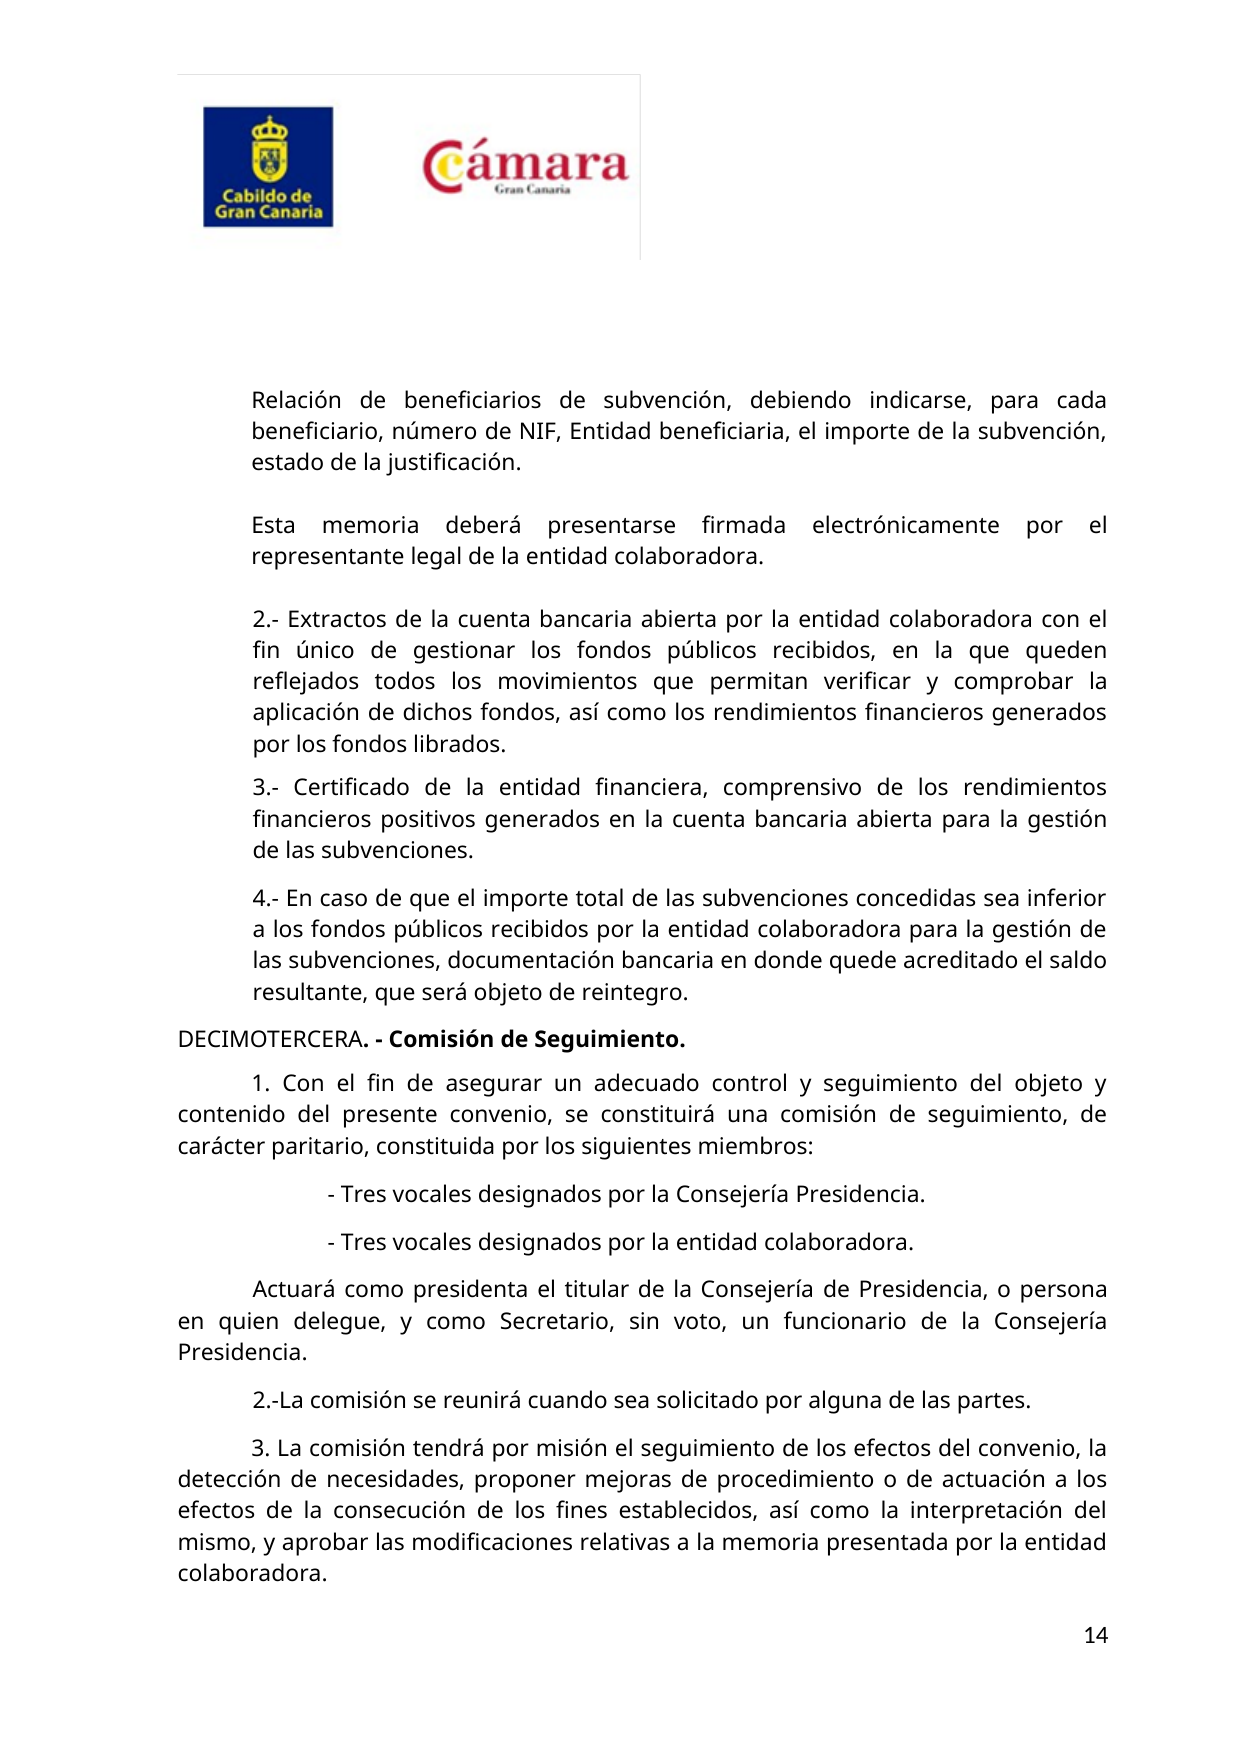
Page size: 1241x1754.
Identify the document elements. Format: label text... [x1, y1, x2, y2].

text 2.- Extractos de la cuenta bancaria abierta por la entidad colaboradora con el fin único de gestionar los fondos públicos recibidos, en la que queden reflejados todos los movimientos que permitan verificar y comprobar la aplicación de dichos fondos, así como los rendimientos financieros generados por los fondos librados. [252, 603, 1108, 759]
text - Tres vocales designados por la Consejería Presidencia. [252, 1178, 1108, 1209]
text DECIMOTERCERA. - Comisión de Seguimiento. [177, 1023, 1108, 1055]
text Esta memoria deberá presentarse firmada electrónicamente por el representante legal de la entidad colaboradora. [251, 509, 1108, 571]
text 1. Con el fin de asegurar un adecuado control y seguimiento del objeto y contenido del presente convenio, se constituirá una comisión de seguimiento, de carácter paritario, constituida por los siguientes miembros: [177, 1067, 1108, 1161]
text Actuará como presidenta el titular de la Consejería de Presidencia, o persona en quien delegue, y como Secretario, sin voto, un funcionario de la Consejería Presidencia. [177, 1273, 1108, 1367]
text 4.- En caso de que el importe total de las subvenciones concedidas sea inferior a los fondos públicos recibidos por la entidad colaboradora para la gestión de las subvenciones, documentación bancaria en donde quede acreditado el saldo resultante, que será objeto de reintegro. [252, 882, 1108, 1007]
text 3. La comisión tendrá por misión el seguimiento de los efectos del convenio, la detección de necesidades, proponer mejoras de procedimiento o de actuación a los efectos de la consecución de los fines establecidos, así como la interpretación del mismo, y aprobar las modificaciones relativas a la memoria presentada por la entidad colaboradora. [177, 1432, 1108, 1588]
text 3.- Certificado de la entidad financiera, comprensivo de los rendimientos financieros positivos generados en la cuenta bancaria abierta para la gestión de las subvenciones. [252, 771, 1108, 865]
picture [177, 73, 642, 260]
text 2.-La comisión se reunirá cuando sea solicitado por alguna de las partes. [177, 1384, 1108, 1415]
text - Tres vocales designados por la entidad colaboradora. [327, 1226, 1108, 1257]
text Relación de beneficiarios de subvención, debiendo indicarse, para cada beneficiario, número de NIF, Entidad beneficiaria, el importe de la subvención, estado de la justificación. [251, 384, 1108, 478]
